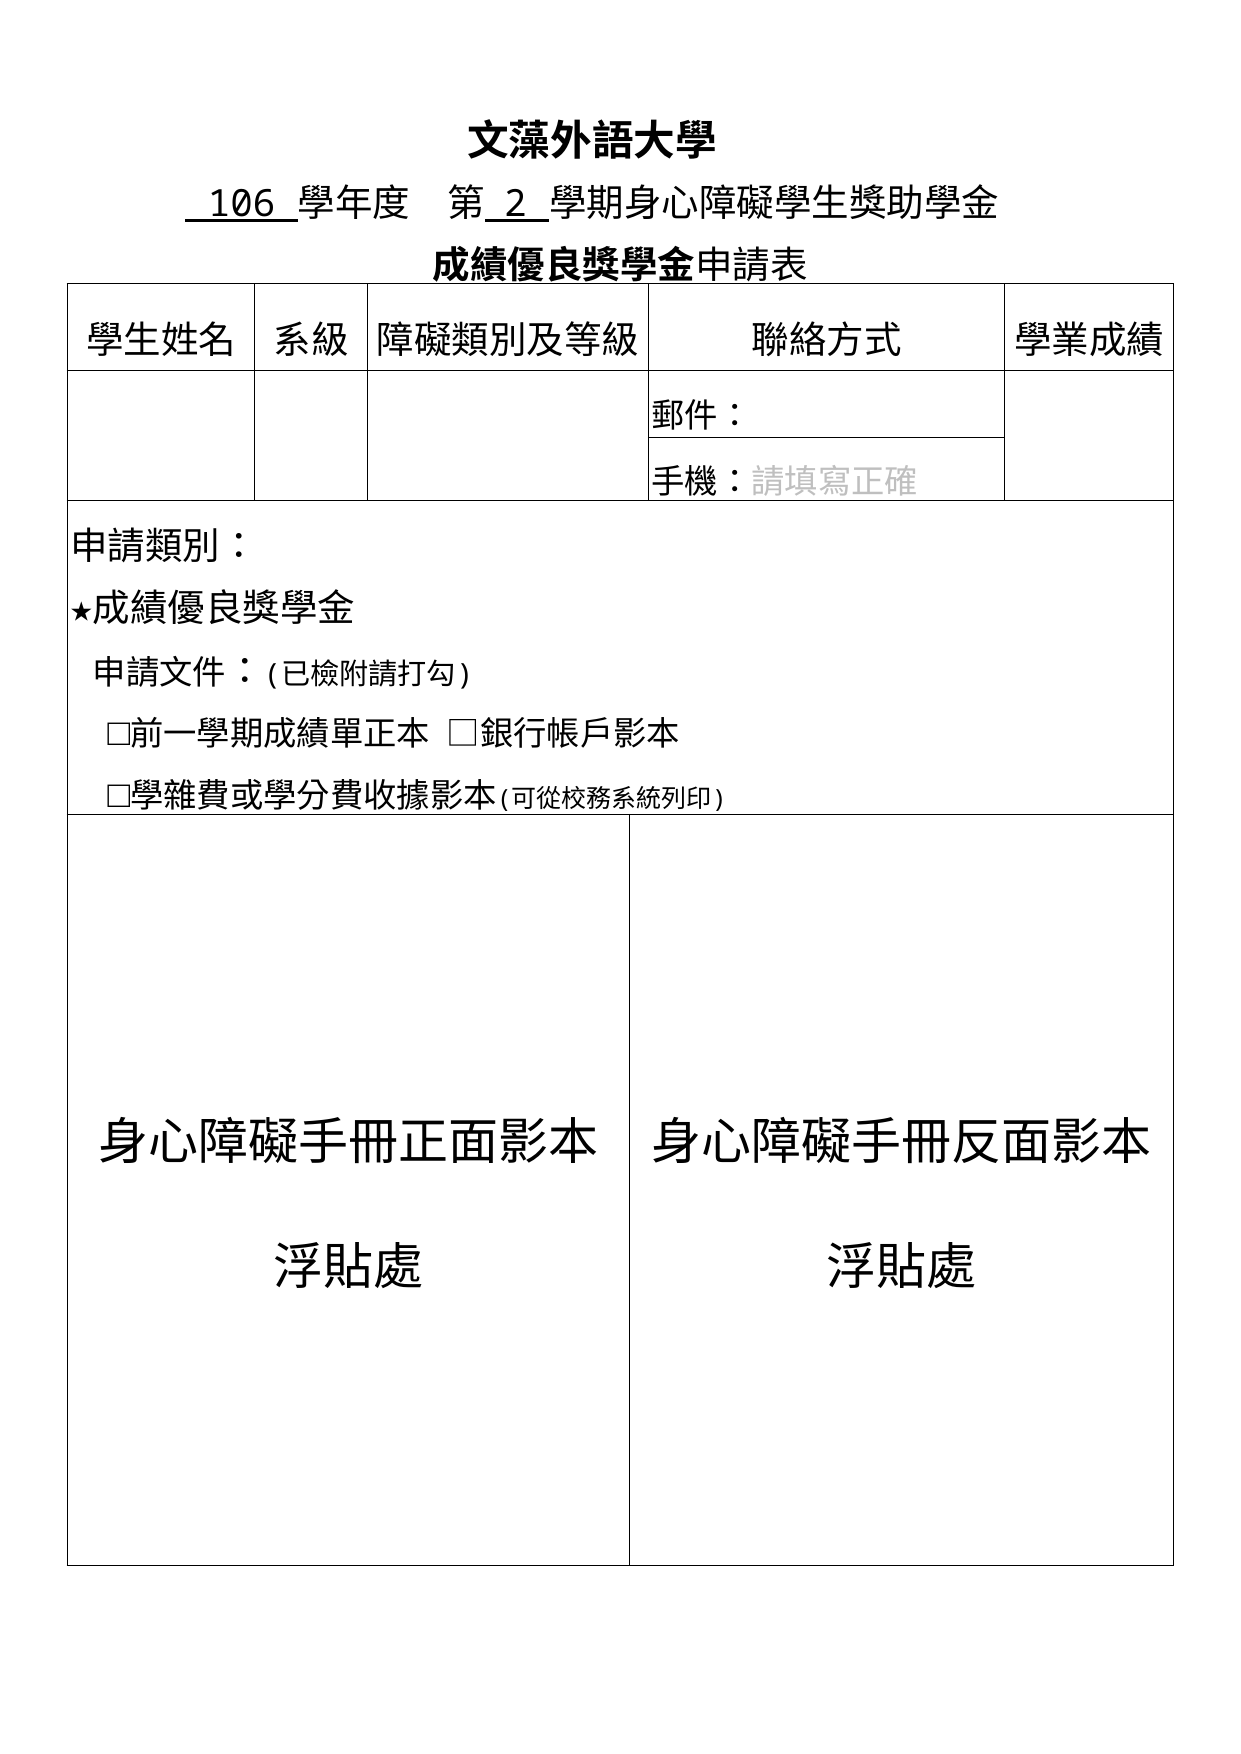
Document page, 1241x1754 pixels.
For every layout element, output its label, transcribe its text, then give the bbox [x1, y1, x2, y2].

table_cell [255, 371, 367, 500]
table_cell [1005, 371, 1173, 500]
table_header 系級 [255, 284, 367, 370]
table_header 障礙類別及等級 [368, 284, 648, 370]
table_cell 手機：請填寫正確 [649, 438, 1004, 500]
table_header 學生姓名 [68, 284, 254, 370]
table_cell 郵件： [649, 371, 1004, 437]
table_cell 身心障礙手冊正面影本 浮貼處 [68, 815, 629, 1565]
table_cell 申請類別： ★成績優良獎學金 申請文件：(已檢附請打勾) □前一學期成績單正本 □銀行帳戶影本 □學雜費或學分費收據影本(可從校務系統列印) [68, 501, 1173, 814]
text 成績優良獎學金申請表 [75, 221, 1165, 283]
table_cell 身心障礙手冊反面影本 浮貼處 [630, 815, 1173, 1565]
table_cell [368, 371, 648, 500]
table_header 學業成績 [1005, 284, 1173, 370]
text 文藻外語大學 [0, 96, 1203, 158]
table_header 聯絡方式 [649, 284, 1004, 370]
table_cell [68, 371, 254, 500]
text 106 學年度 第 2 學期身心障礙學生獎助學金 [0, 158, 1203, 221]
